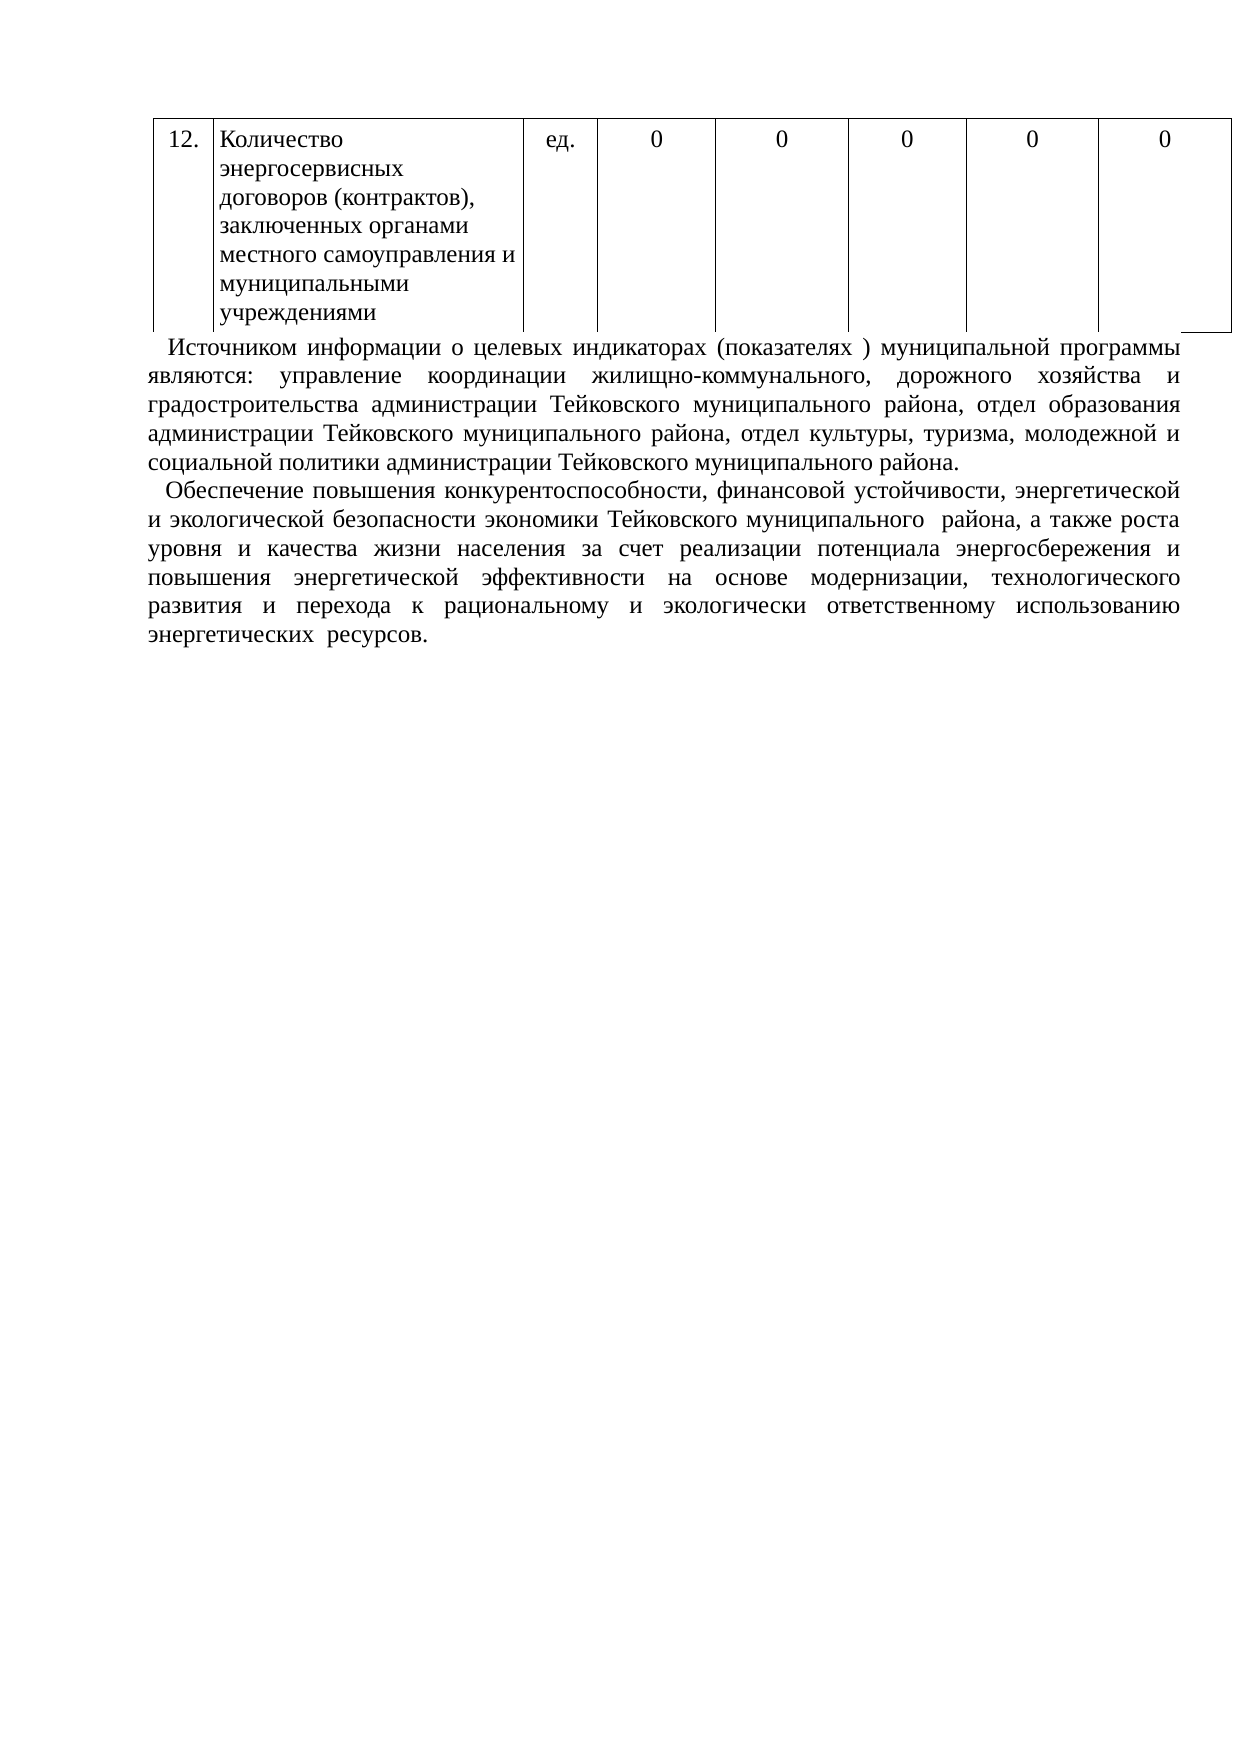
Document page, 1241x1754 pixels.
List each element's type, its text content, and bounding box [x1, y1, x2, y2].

table_cell 0 [598, 119, 715, 331]
text Источником информации о целевых индикаторах (показателях ) муниципальной программы являются: управление координации жилищно-коммунального, дорожного хозяйства и градостроительства администрации Тейковского муниципального района, отдел образования администрации Тейковского муниципального района, отдел культуры, туризма, молодежной и социальной политики администрации Тейковского муниципального района. [148, 332, 1181, 476]
text Обеспечение повышения конкурентоспособности, финансовой устойчивости, энергетической и экологической безопасности экономики Тейковского муниципального района, а также роста уровня и качества жизни населения за счет реализации потенциала энергосбережения и повышения энергетической эффективности на основе модернизации, технологического развития и перехода к рациональному и экологически ответственному использованию энергетических ресурсов. [148, 476, 1181, 648]
table_cell Количество энергосервисных договоров (контрактов), заключенных органами местного самоуправления и муниципальными учреждениями [214, 119, 523, 331]
table_cell 0 [716, 119, 848, 331]
table_cell 0 [967, 119, 1098, 331]
table_cell ед. [524, 119, 597, 331]
table_cell 0 [1099, 119, 1231, 331]
table_cell 0 [849, 119, 966, 331]
table_cell 12. [154, 119, 213, 331]
